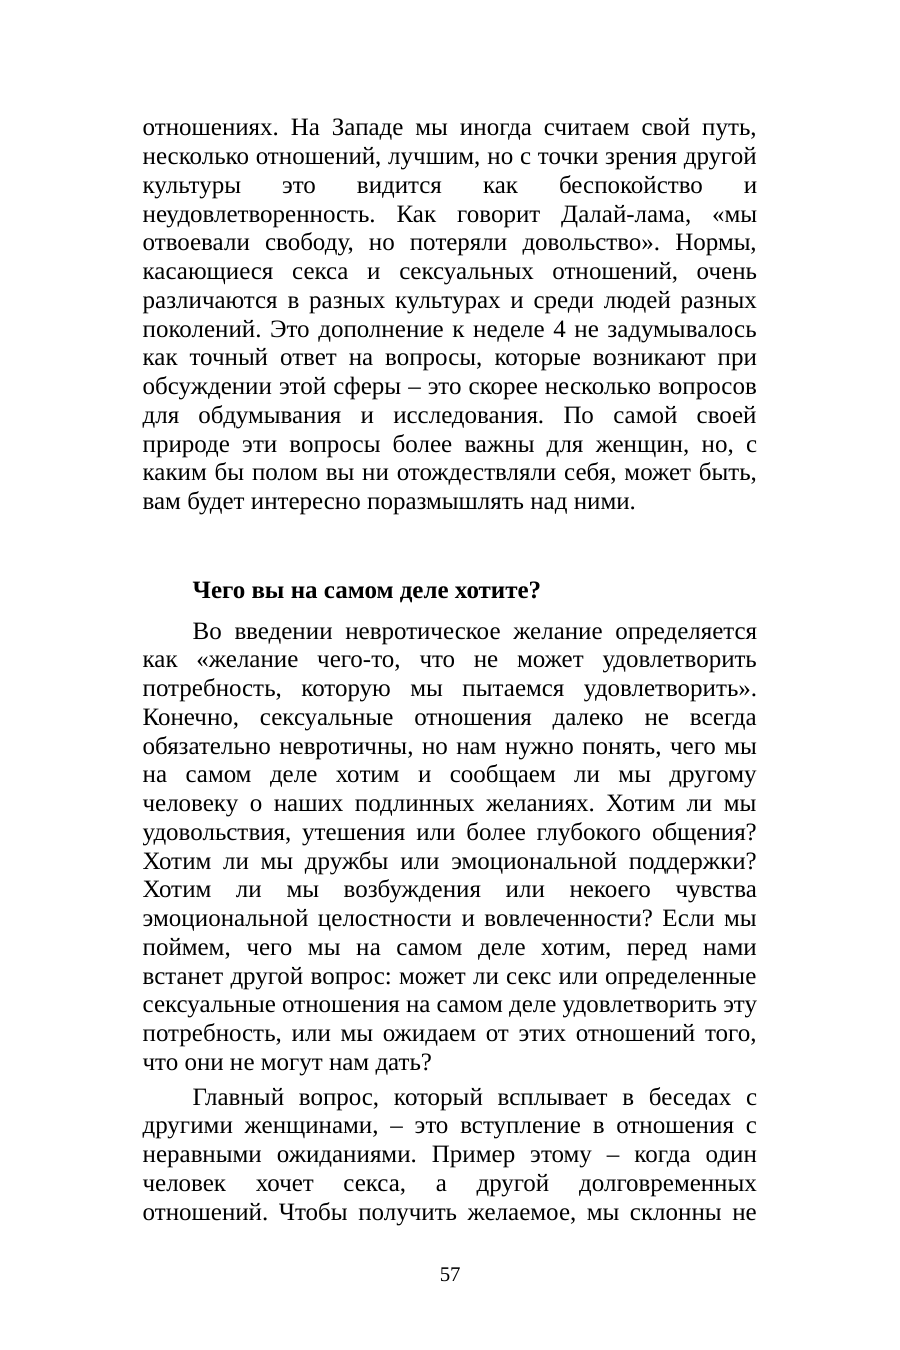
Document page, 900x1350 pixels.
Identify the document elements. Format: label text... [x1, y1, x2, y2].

text Во введении невротическое желание определяется как «желание чего-то, что не может удовлетворить потребность, которую мы пытаемся удовлетворить». Конечно, сексуальные отношения далеко не всегда обязательно невротичны, но нам нужно понять, чего мы на самом деле хотим и сообщаем ли мы другому человеку о наших подлинных желаниях. Хотим ли мы удовольствия, утешения или более глубокого общения? Хотим ли мы дружбы или эмоциональной поддержки? Хотим ли мы возбуждения или некоего чувства эмоциональной целостности и вовлеченности? Если мы поймем, чего мы на самом деле хотим, перед нами встанет другой вопрос: может ли секс или определенные сексуальные отношения на самом деле удовлетворить эту потребность, или мы ожидаем от этих отношений того, что они не могут нам дать? [142, 616, 757, 1076]
subtitle Чего вы на самом деле хотите? [142, 575, 757, 603]
text Главный вопрос, который всплывает в беседах с другими женщинами, – это вступление в отношения с неравными ожиданиями. Пример этому – когда один человек хочет секса, а другой долговременных отношений. Чтобы получить желаемое, мы склонны не [142, 1082, 757, 1226]
text отношениях. На Западе мы иногда считаем свой путь, несколько отношений, лучшим, но с точки зрения другой культуры это видится как беспокойство и неудовлетворенность. Как говорит Далай-лама, «мы отвоевали свободу, но потеряли довольство». Нормы, касающиеся секса и сексуальных отношений, очень различаются в разных культурах и среди людей разных поколений. Это дополнение к неделе 4 не задумывалось как точный ответ на вопросы, которые возникают при обсуждении этой сферы – это скорее несколько вопросов для обдумывания и исследования. По самой своей природе эти вопросы более важны для женщин, но, с каким бы полом вы ни отождествляли себя, может быть, вам будет интересно поразмышлять над ними. [142, 112, 757, 515]
